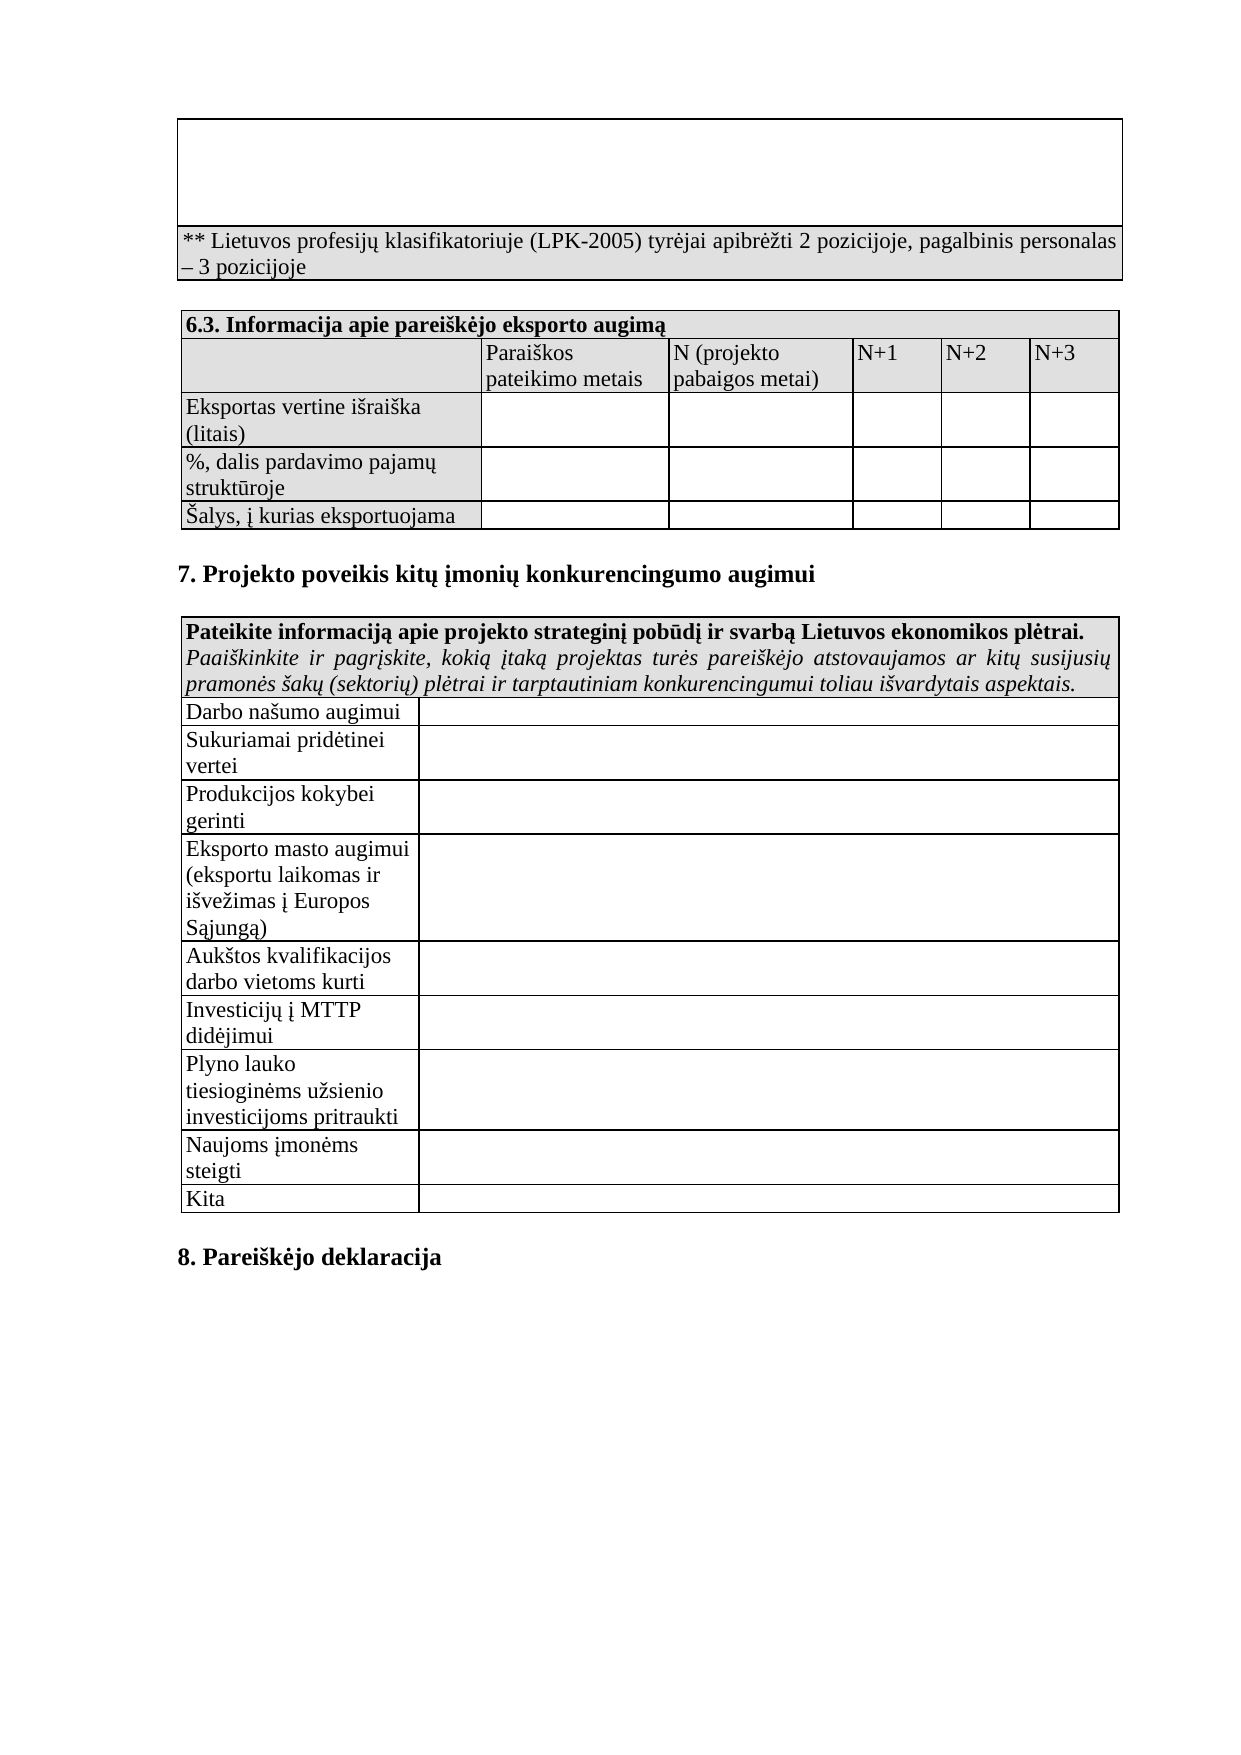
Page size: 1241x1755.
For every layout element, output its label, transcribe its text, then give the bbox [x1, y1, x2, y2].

table_cell [420, 726, 1118, 779]
table_cell [854, 393, 941, 446]
table_cell Eksportas vertine išraiška (litais) [182, 393, 481, 446]
table_cell [670, 448, 852, 500]
table_cell [670, 393, 852, 446]
table_cell [937, 502, 941, 528]
table_header Pateikite informaciją apie projekto strateginį pobūdį ir svarbą Lietuvos ekonomikos plėtrai. Paaiškinkite ir pagrįskite, kokią įtaką projektas turės pareiškėjo atstovaujamos ar kitų susijusių pramonės šakų (sektorių) plėtrai ir tarptautiniam konkurencingumui toliau išvardytais aspektais. [182, 618, 1118, 697]
table_cell [420, 835, 1118, 940]
table_cell [482, 448, 668, 500]
table_cell N (projekto pabaigos metai) [670, 339, 852, 392]
table_cell [182, 339, 481, 392]
table_cell [942, 502, 946, 528]
table_cell [1031, 393, 1118, 446]
table_cell [420, 1050, 1118, 1129]
table_cell %, dalis pardavimo pajamų struktūroje [182, 448, 481, 500]
table_cell [854, 448, 941, 500]
table_cell ** Lietuvos profesijų klasifikatoriuje (LPK-2005) tyrėjai apibrėžti 2 pozicijoje, pagalbinis personalas – 3 pozicijoje [178, 227, 1122, 279]
table_cell [942, 448, 1029, 500]
table_cell [1031, 448, 1118, 500]
table_cell Šalys, į kurias eksportuojama [182, 502, 481, 528]
table_cell N+1 [854, 339, 941, 392]
text 7. Projekto poveikis kitų įmonių konkurencingumo augimui [177, 559, 1122, 587]
text 8. Pareiškėjo deklaracija [177, 1242, 1122, 1271]
table_cell [178, 120, 1122, 225]
table_cell [482, 393, 668, 446]
table_cell Kita [182, 1185, 186, 1212]
table_cell [942, 393, 1029, 446]
table_cell [420, 781, 1118, 833]
table_cell [420, 942, 1118, 994]
table_cell [420, 1131, 1118, 1184]
table_cell [420, 996, 1118, 1049]
table_cell [482, 502, 486, 528]
table_cell Paraiškos pateikimo metais [482, 339, 668, 392]
table_cell N+3 [1031, 339, 1118, 392]
table_header 6.3. Informacija apie pareiškėjo eksporto augimą [182, 311, 1118, 338]
table_cell N+2 [942, 339, 1029, 392]
